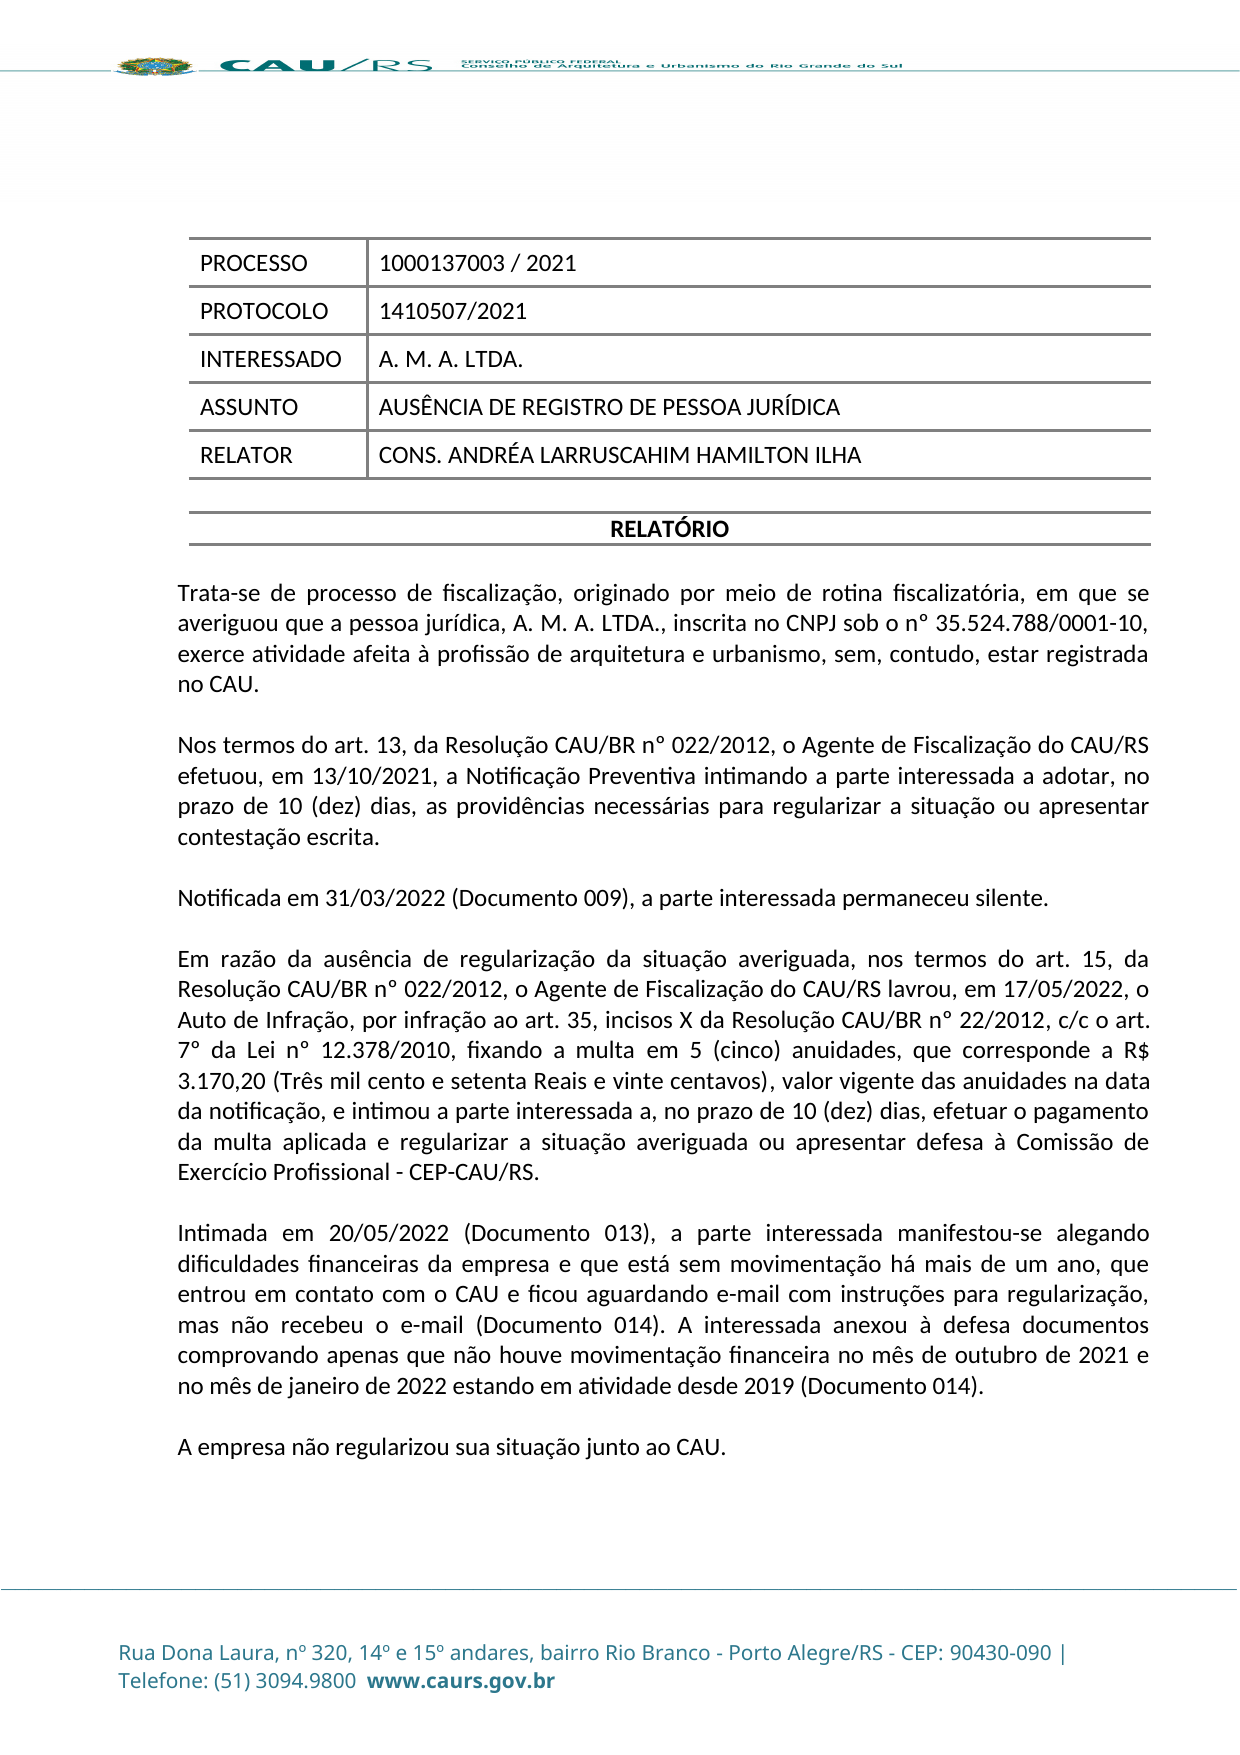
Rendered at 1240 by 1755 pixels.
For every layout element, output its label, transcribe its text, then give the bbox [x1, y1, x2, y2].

table_cell AUSÊNCIA DE REGISTRO DE PESSOA JURÍDICA [369, 384, 1151, 429]
table_header PROCESSO [189, 240, 366, 285]
table_header RELATÓRIO [189, 514, 1151, 543]
text Trata-se de processo de fiscalização, originado por meio de rotina fiscalizatória, em que se averiguou que a pessoa jurídica, A. M. A. LTDA., inscrita no CNPJ sob o nº 35.524.788/0001-10, exerce atividade afeita à profissão de arquitetura e urbanismo, sem, contudo, estar registrada no CAU. [177, 577, 1151, 699]
table_header 1000137003 / 2021 [369, 240, 1151, 285]
text Nos termos do art. 13, da Resolução CAU/BR nº 022/2012, o Agente de Fiscalização do CAU/RS efetuou, em 13/10/2021, a Notificação Preventiva intimando a parte interessada a adotar, no prazo de 10 (dez) dias, as providências necessárias para regularizar a situação ou apresentar contestação escrita. [177, 729, 1151, 851]
text A empresa não regularizou sua situação junto ao CAU. [177, 1431, 1151, 1462]
table_cell INTERESSADO [189, 336, 366, 381]
text Notificada em 31/03/2022 (Documento 009), a parte interessada permaneceu silente. [177, 882, 1151, 912]
table_cell PROTOCOLO [189, 288, 366, 333]
table_cell RELATOR [189, 432, 366, 477]
table_cell A. M. A. LTDA. [369, 336, 1151, 381]
table_cell 1410507/2021 [369, 288, 1151, 333]
table_cell ASSUNTO [189, 384, 366, 429]
text Em razão da ausência de regularização da situação averiguada, nos termos do art. 15, da Resolução CAU/BR nº 022/2012, o Agente de Fiscalização do CAU/RS lavrou, em 17/05/2022, o Auto de Infração, por infração ao art. 35, incisos X da Resolução CAU/BR nº 22/2012, c/c o art. 7º da Lei nº 12.378/2010, fixando a multa em 5 (cinco) anuidades, que corresponde a R$ 3.170,20 (Três mil cento e setenta Reais e vinte centavos), valor vigente das anuidades na data da notificação, e intimou a parte interessada a, no prazo de 10 (dez) dias, efetuar o pagamento da multa aplicada e regularizar a situação averiguada ou apresentar defesa à Comissão de Exercício Profissional - CEP-CAU/RS. [177, 943, 1151, 1187]
text Intimada em 20/05/2022 (Documento 013), a parte interessada manifestou-se alegando dificuldades financeiras da empresa e que está sem movimentação há mais de um ano, que entrou em contato com o CAU e ficou aguardando e-mail com instruções para regularização, mas não recebeu o e-mail (Documento 014). A interessada anexou à defesa documentos comprovando apenas que não houve movimentação financeira no mês de outubro de 2021 e no mês de janeiro de 2022 estando em atividade desde 2019 (Documento 014). [177, 1218, 1151, 1401]
table_cell CONS. ANDRÉA LARRUSCAHIM HAMILTON ILHA [369, 432, 1151, 477]
